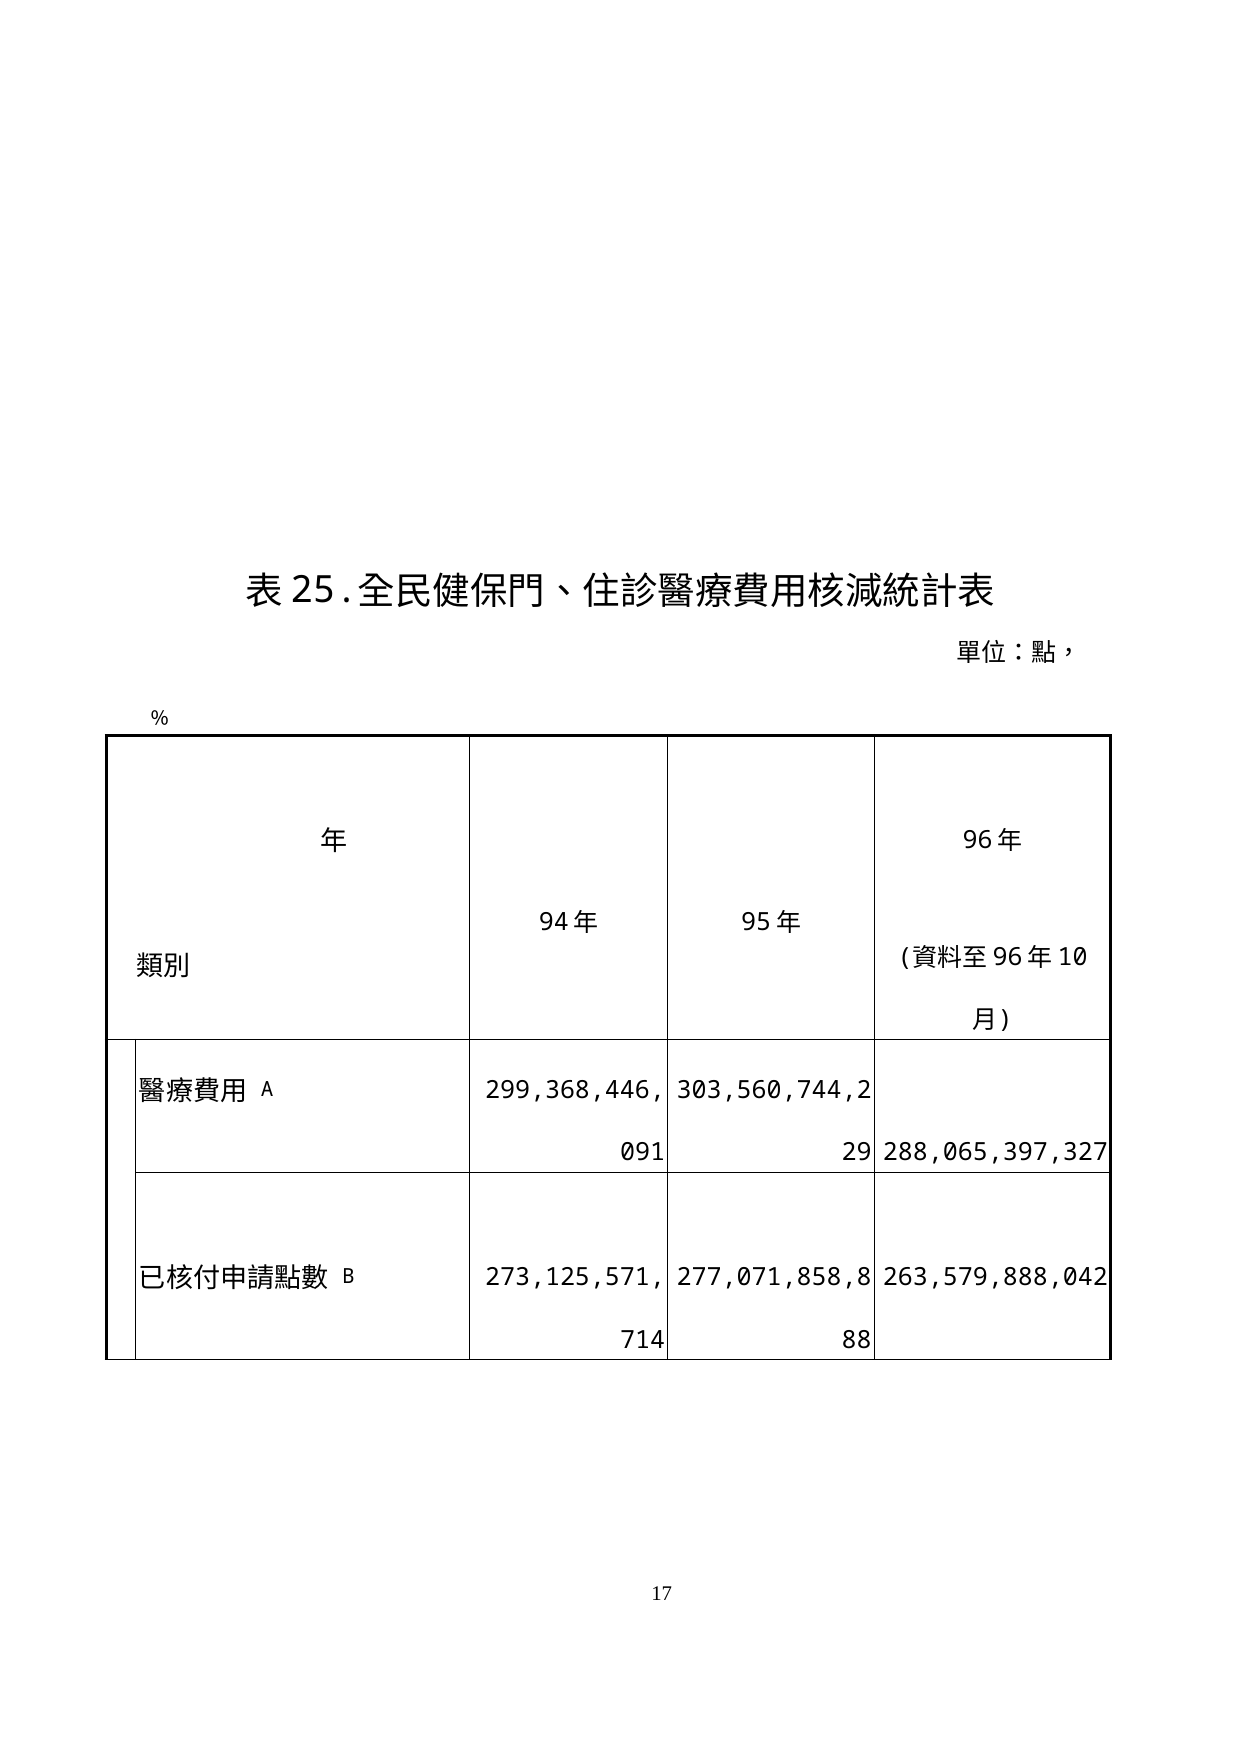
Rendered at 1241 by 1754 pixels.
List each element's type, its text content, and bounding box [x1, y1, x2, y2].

table_cell [108, 1040, 135, 1359]
table_cell 263,579,888,042 [875, 1173, 1109, 1359]
table_cell 醫療費用 A [136, 1040, 469, 1172]
table_cell 已核付申請點數 B [136, 1173, 469, 1359]
table_cell 299,368,446,091 [470, 1040, 667, 1172]
table_cell 288,065,397,327 [875, 1040, 1109, 1172]
table_cell 277,071,858,888 [668, 1173, 874, 1359]
table_cell 303,560,744,229 [668, 1040, 874, 1172]
text 表25.全民健保門、住診醫療費用核減統計表 [148, 547, 1092, 609]
table_header 96年 (資料至96年10月) [875, 737, 1109, 1039]
text 單位：點，﹪ [148, 609, 1092, 734]
table_cell 273,125,571,714 [470, 1173, 667, 1359]
table_header 95年 [668, 737, 874, 1039]
table_header 年 類別 [108, 737, 469, 1039]
table_header 94年 [470, 737, 667, 1039]
